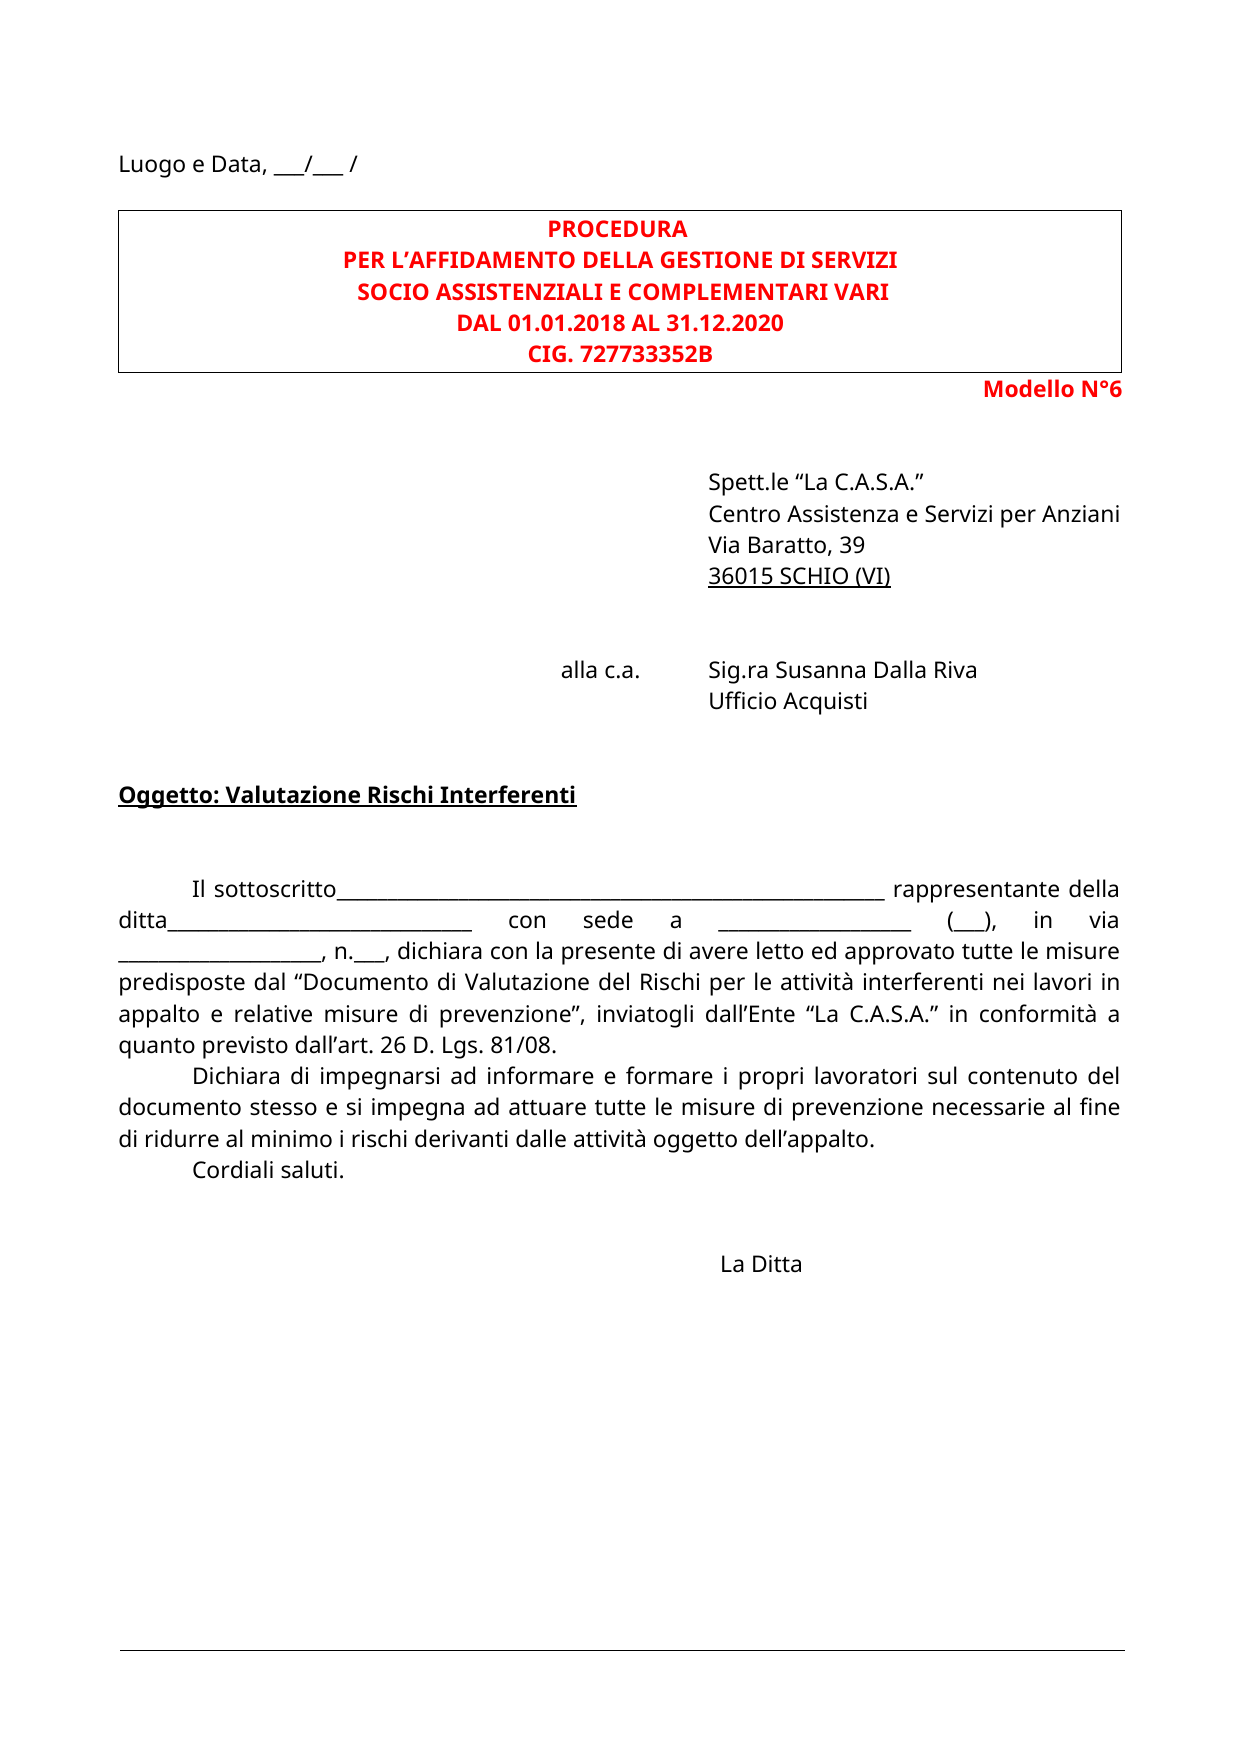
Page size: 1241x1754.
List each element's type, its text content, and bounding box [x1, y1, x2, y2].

text Centro Assistenza e Servizi per Anziani [118, 498, 1122, 529]
text SOCIO ASSISTENZIALI E COMPLEMENTARI VARI [119, 273, 1121, 304]
text 36015 SCHIO (VI) [118, 560, 1122, 591]
text Cordiali saluti. [118, 1154, 1122, 1185]
text PROCEDURA [119, 211, 1121, 241]
text Dichiara di impegnarsi ad informare e formare i propri lavoratori sul contenuto del documento stesso e si impegna ad attuare tutte le misure di prevenzione necessarie al fine di ridurre al minimo i rischi derivanti dalle attività oggetto dell’appalto. [118, 1060, 1122, 1154]
text Il sottoscritto______________________________________________________ rappresentante della ditta______________________________ con sede a ___________________ (___), in via ____________________, n.___, dichiara con la presente di avere letto ed approvato tutte le misure predisposte dal “Documento di Valutazione del Rischi per le attività interferenti nei lavori in appalto e relative misure di prevenzione”, inviatogli dall’Ente “La C.A.S.A.” in conformità a quanto previsto dall’art. 26 D. Lgs. 81/08. [118, 873, 1122, 1060]
text Luogo e Data, ___/___ / [118, 148, 1122, 179]
text alla c.a. Sig.ra Susanna Dalla Riva [118, 654, 1122, 685]
text Spett.le “La C.A.S.A.” [118, 466, 1122, 498]
text La Ditta [118, 1248, 1122, 1310]
text Oggetto: Valutazione Rischi Interferenti [118, 779, 1122, 810]
text PER L’AFFIDAMENTO DELLA GESTIONE DI SERVIZI [119, 241, 1121, 273]
text DAL 01.01.2018 AL 31.12.2020 [119, 304, 1121, 335]
text Modello N°6 [118, 373, 1122, 404]
text Ufficio Acquisti [634, 685, 1122, 716]
text CIG. 727733352B [119, 335, 1121, 372]
text Via Baratto, 39 [118, 529, 1122, 560]
